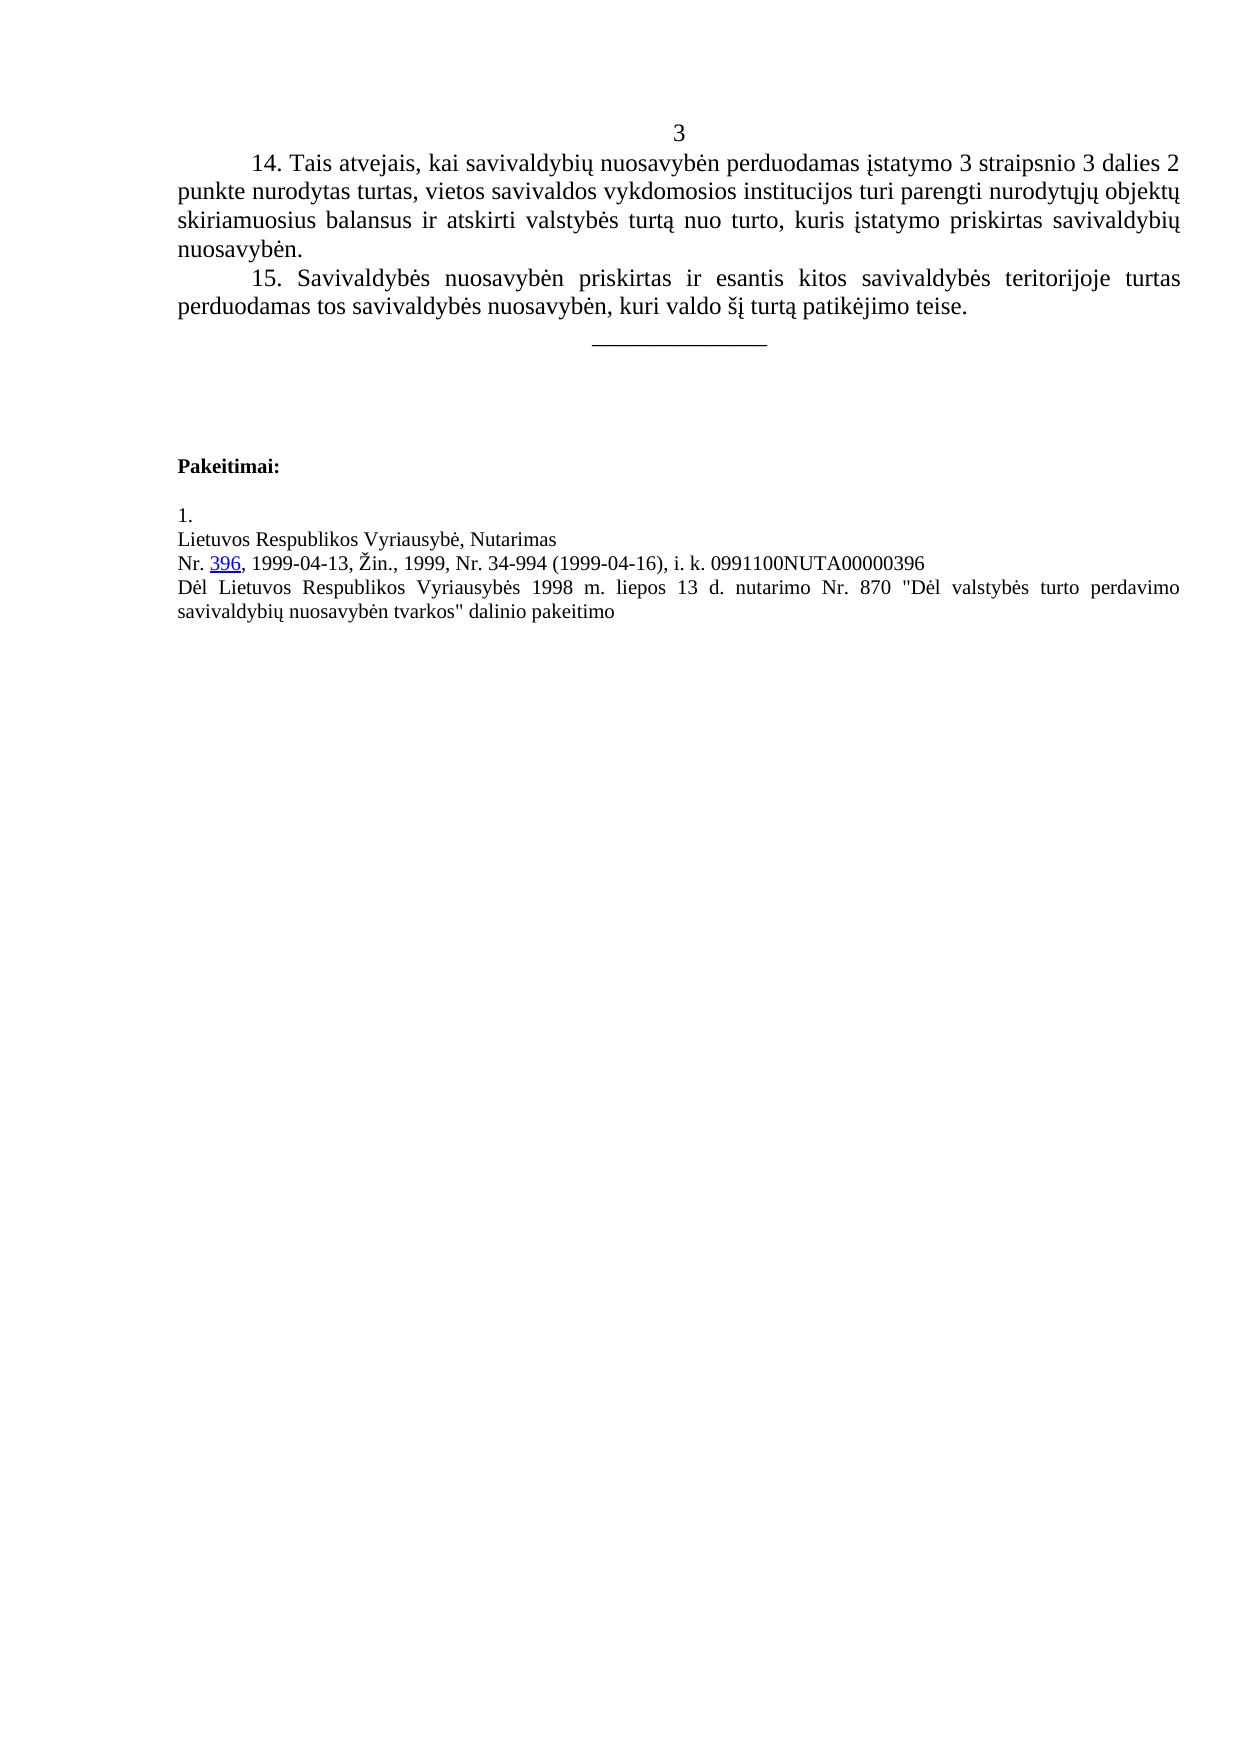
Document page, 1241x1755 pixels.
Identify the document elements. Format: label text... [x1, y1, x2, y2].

text 1. [177, 503, 1181, 527]
text ______________ [177, 320, 1181, 349]
text Lietuvos Respublikos Vyriausybė, Nutarimas [177, 527, 1181, 551]
text 14. Tais atvejais, kai savivaldybių nuosavybėn perduodamas įstatymo 3 straipsnio 3 dalies 2 punkte nurodytas turtas, vietos savivaldos vykdomosios institucijos turi parengti nurodytųjų objektų skiriamuosius balansus ir atskirti valstybės turtą nuo turto, kuris įstatymo priskirtas savivaldybių nuosavybėn. [177, 148, 1181, 263]
text Pakeitimai: [177, 454, 1181, 478]
text Dėl Lietuvos Respublikos Vyriausybės 1998 m. liepos 13 d. nutarimo Nr. 870 "Dėl valstybės turto perdavimo savivaldybių nuosavybėn tvarkos" dalinio pakeitimo [177, 575, 1181, 623]
text 15. Savivaldybės nuosavybėn priskirtas ir esantis kitos savivaldybės teritorijoje turtas perduodamas tos savivaldybės nuosavybėn, kuri valdo šį turtą patikėjimo teise. [177, 263, 1181, 320]
text Nr. 396, 1999-04-13, Žin., 1999, Nr. 34-994 (1999-04-16), i. k. 0991100NUTA00000396 [177, 551, 1181, 575]
